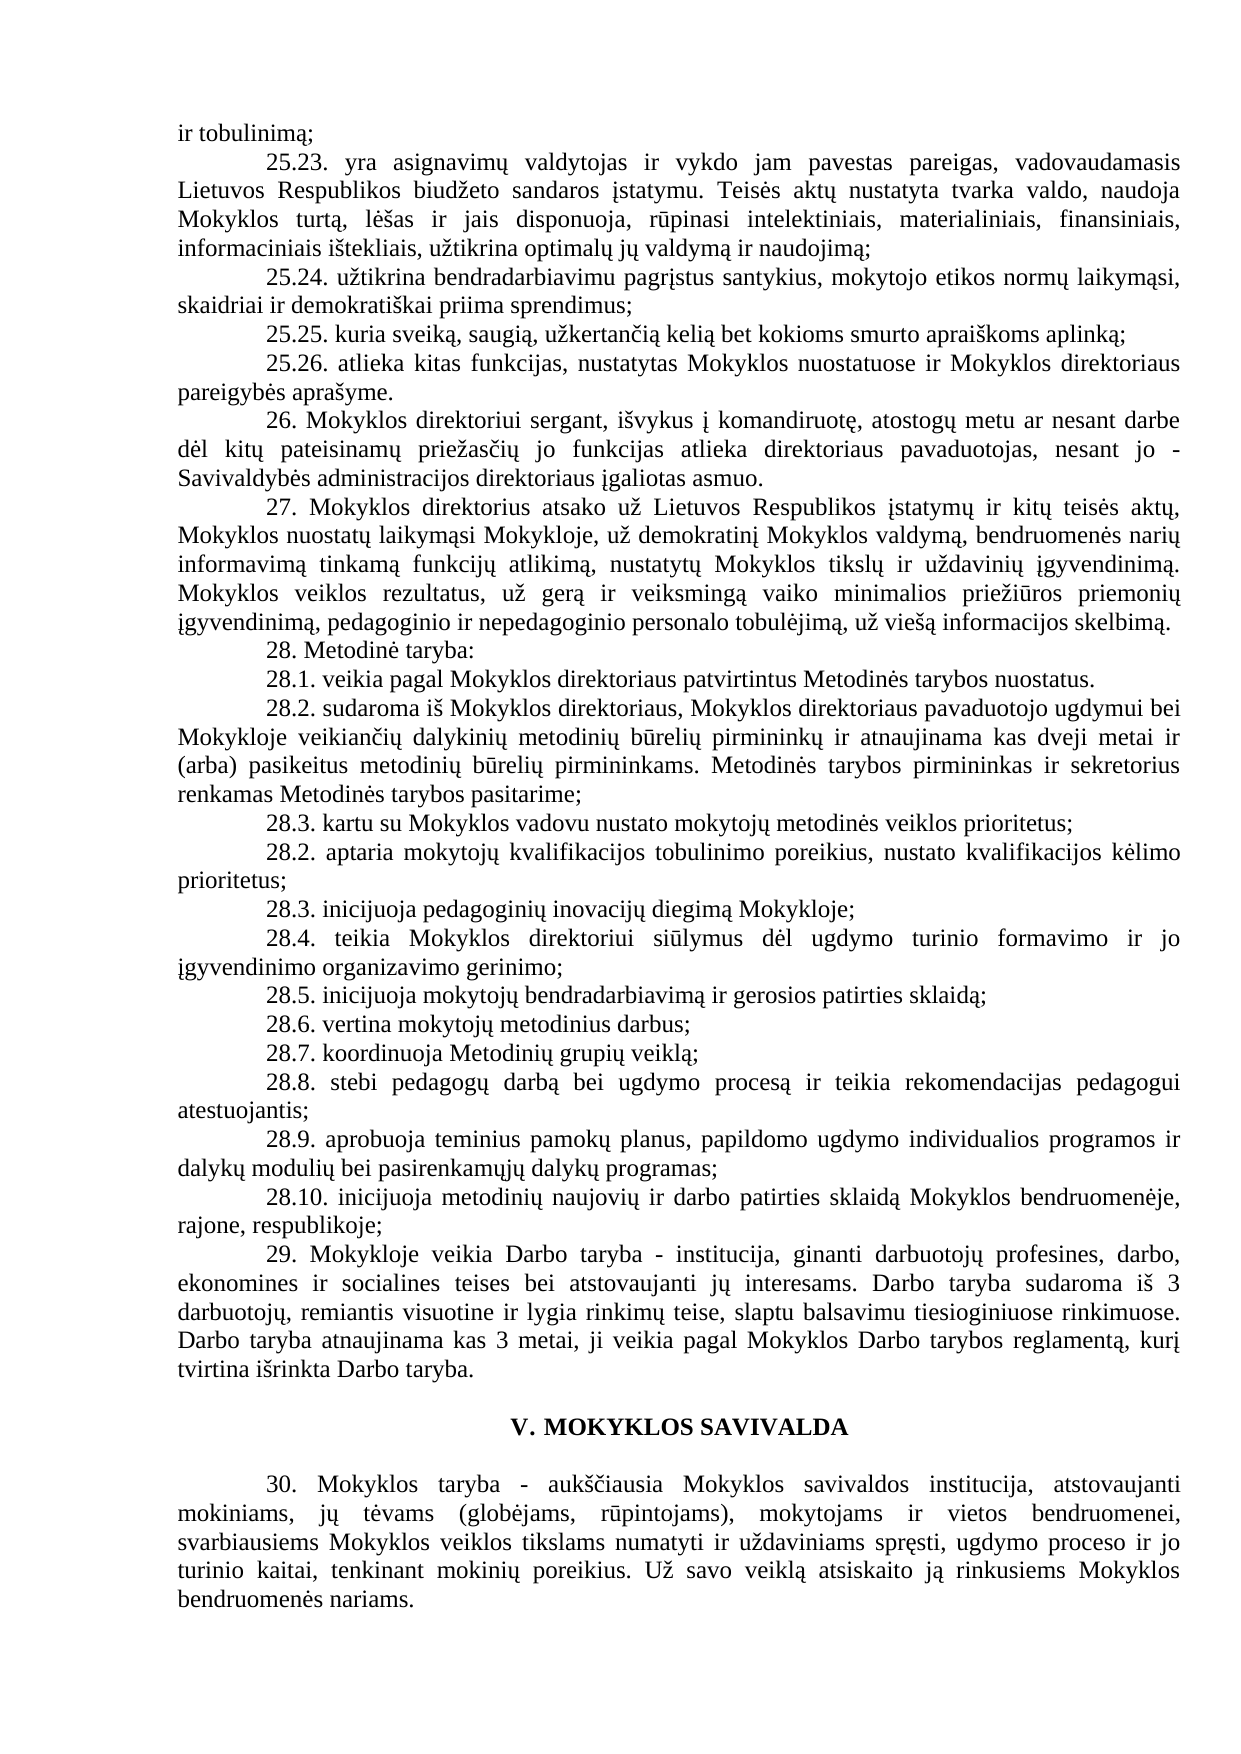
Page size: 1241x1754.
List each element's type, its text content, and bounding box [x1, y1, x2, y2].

text 28.6. vertina mokytojų metodinius darbus; [177, 1009, 1181, 1038]
text 28. Metodinė taryba: [177, 636, 1181, 664]
text 28.3. inicijuoja pedagoginių inovacijų diegimą Mokykloje; [177, 894, 1181, 923]
text 28.7. koordinuoja Metodinių grupių veiklą; [177, 1038, 1181, 1067]
text 28.4. teikia Mokyklos direktoriui siūlymus dėl ugdymo turinio formavimo ir jo įgyvendinimo organizavimo gerinimo; [177, 923, 1181, 981]
text 25.25. kuria sveiką, saugią, užkertančią kelią bet kokioms smurto apraiškoms aplinką; [177, 319, 1181, 348]
text 26. Mokyklos direktoriui sergant, išvykus į komandiruotę, atostogų metu ar nesant darbe dėl kitų pateisinamų priežasčių jo funkcijas atlieka direktoriaus pavaduotojas, nesant jo - Savivaldybės administracijos direktoriaus įgaliotas asmuo. [177, 406, 1181, 492]
text 25.26. atlieka kitas funkcijas, nustatytas Mokyklos nuostatuose ir Mokyklos direktoriaus pareigybės aprašyme. [177, 348, 1181, 406]
text 28.2. sudaroma iš Mokyklos direktoriaus, Mokyklos direktoriaus pavaduotojo ugdymui bei Mokykloje veikiančių dalykinių metodinių būrelių pirmininkų ir atnaujinama kas dveji metai ir (arba) pasikeitus metodinių būrelių pirmininkams. Metodinės tarybos pirmininkas ir sekretorius renkamas Metodinės tarybos pasitarime; [177, 693, 1181, 808]
text 28.10. inicijuoja metodinių naujovių ir darbo patirties sklaidą Mokyklos bendruomenėje, rajone, respublikoje; [177, 1182, 1181, 1239]
text 29. Mokykloje veikia Darbo taryba - institucija, ginanti darbuotojų profesines, darbo, ekonomines ir socialines teises bei atstovaujanti jų interesams. Darbo taryba sudaroma iš 3 darbuotojų, remiantis visuotine ir lygia rinkimų teise, slaptu balsavimu tiesioginiuose rinkimuose. Darbo taryba atnaujinama kas 3 metai, ji veikia pagal Mokyklos Darbo tarybos reglamentą, kurį tvirtina išrinkta Darbo taryba. [177, 1239, 1181, 1383]
text 28.2. aptaria mokytojų kvalifikacijos tobulinimo poreikius, nustato kvalifikacijos kėlimo prioritetus; [177, 837, 1181, 894]
text V. MOKYKLOS SAVIVALDA [177, 1412, 1181, 1441]
text 25.23. yra asignavimų valdytojas ir vykdo jam pavestas pareigas, vadovaudamasis Lietuvos Respublikos biudžeto sandaros įstatymu. Teisės aktų nustatyta tvarka valdo, naudoja Mokyklos turtą, lėšas ir jais disponuoja, rūpinasi intelektiniais, materialiniais, finansiniais, informaciniais ištekliais, užtikrina optimalų jų valdymą ir naudojimą; [177, 147, 1181, 262]
text 28.9. aprobuoja teminius pamokų planus, papildomo ugdymo individualios programos ir dalykų modulių bei pasirenkamųjų dalykų programas; [177, 1124, 1181, 1182]
text ir tobulinimą; [177, 118, 1181, 147]
text 30. Mokyklos taryba - aukščiausia Mokyklos savivaldos institucija, atstovaujanti mokiniams, jų tėvams (globėjams, rūpintojams), mokytojams ir vietos bendruomenei, svarbiausiems Mokyklos veiklos tikslams numatyti ir uždaviniams spręsti, ugdymo proceso ir jo turinio kaitai, tenkinant mokinių poreikius. Už savo veiklą atsiskaito ją rinkusiems Mokyklos bendruomenės nariams. [177, 1469, 1181, 1613]
text 28.5. inicijuoja mokytojų bendradarbiavimą ir gerosios patirties sklaidą; [177, 981, 1181, 1009]
text 28.3. kartu su Mokyklos vadovu nustato mokytojų metodinės veiklos prioritetus; [177, 808, 1181, 837]
text 27. Mokyklos direktorius atsako už Lietuvos Respublikos įstatymų ir kitų teisės aktų, Mokyklos nuostatų laikymąsi Mokykloje, už demokratinį Mokyklos valdymą, bendruomenės narių informavimą tinkamą funkcijų atlikimą, nustatytų Mokyklos tikslų ir uždavinių įgyvendinimą. Mokyklos veiklos rezultatus, už gerą ir veiksmingą vaiko minimalios priežiūros priemonių įgyvendinimą, pedagoginio ir nepedagoginio personalo tobulėjimą, už viešą informacijos skelbimą. [177, 492, 1181, 636]
text 25.24. užtikrina bendradarbiavimu pagrįstus santykius, mokytojo etikos normų laikymąsi, skaidriai ir demokratiškai priima sprendimus; [177, 262, 1181, 319]
text 28.8. stebi pedagogų darbą bei ugdymo procesą ir teikia rekomendacijas pedagogui atestuojantis; [177, 1067, 1181, 1124]
text 28.1. veikia pagal Mokyklos direktoriaus patvirtintus Metodinės tarybos nuostatus. [177, 664, 1181, 693]
